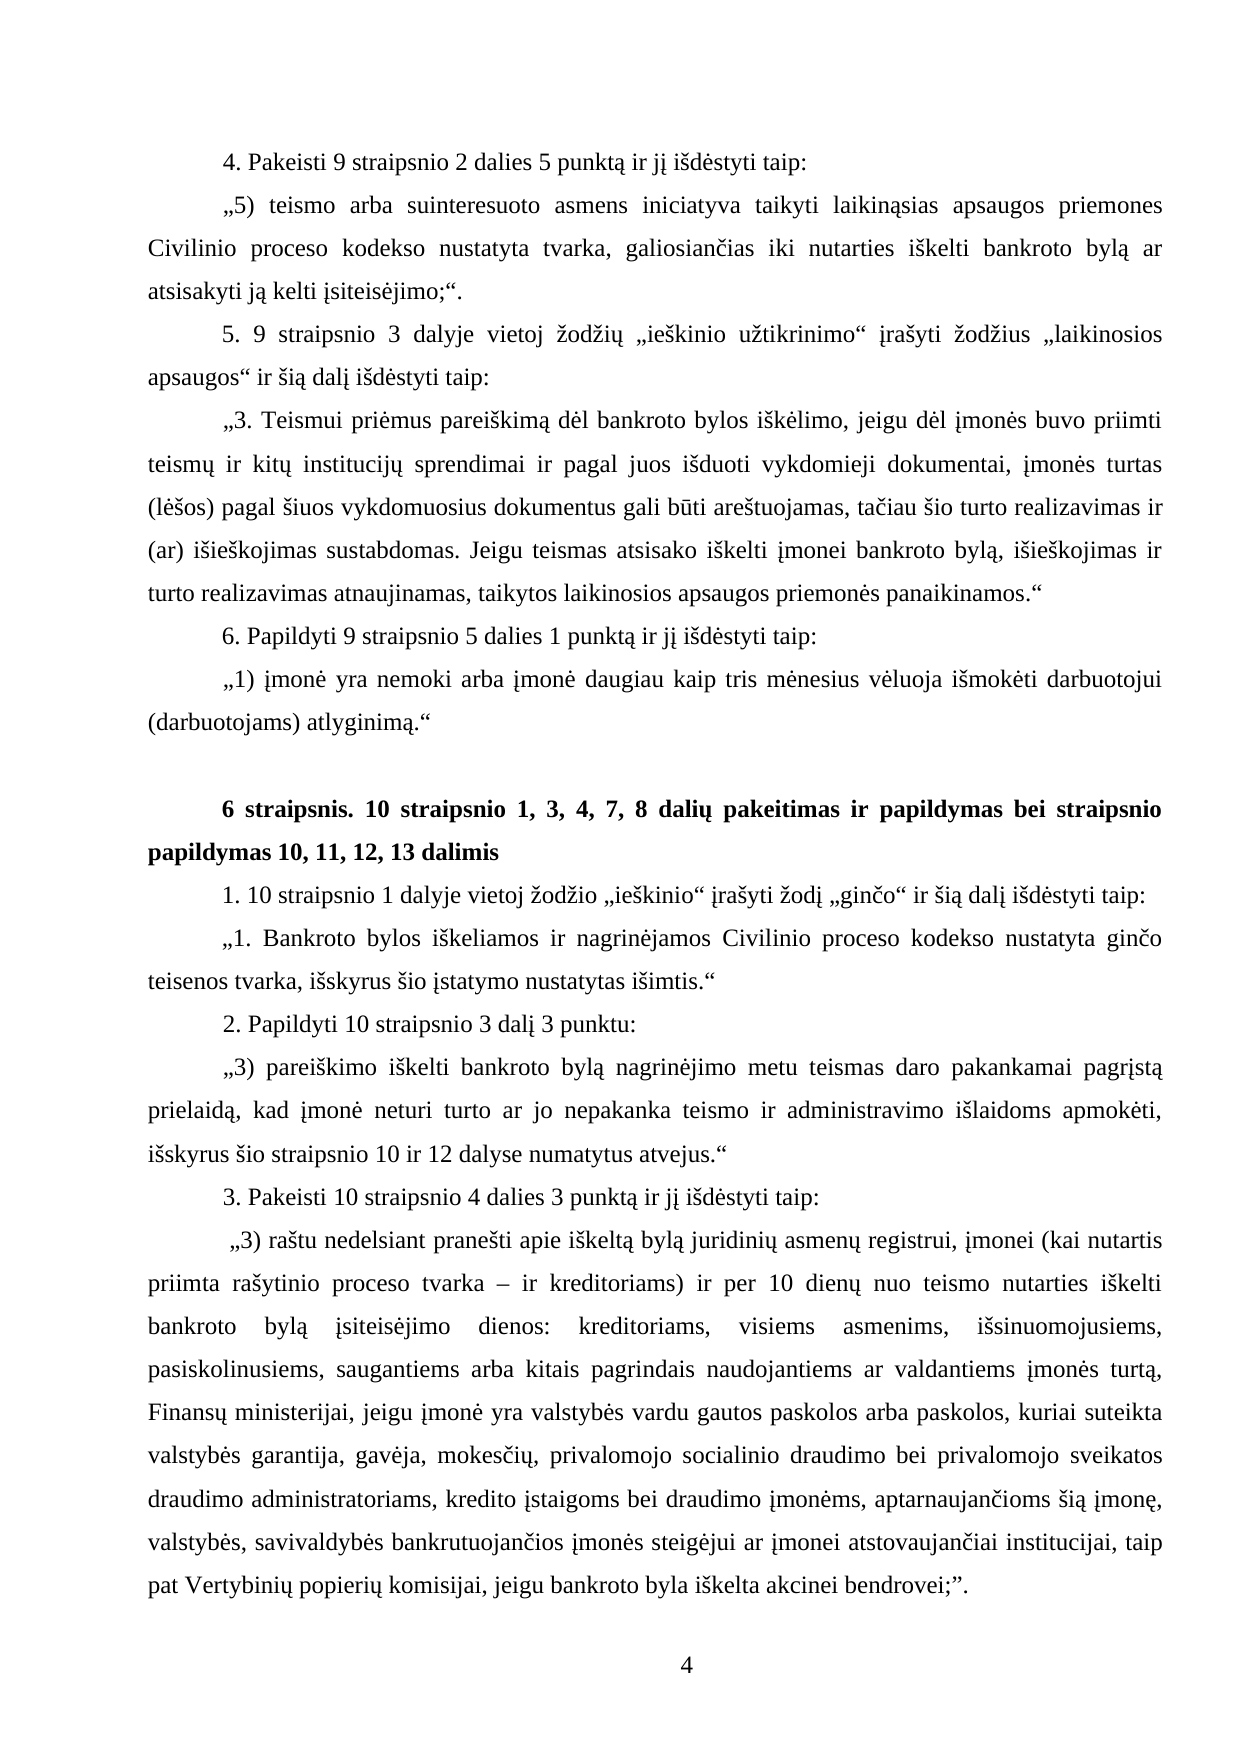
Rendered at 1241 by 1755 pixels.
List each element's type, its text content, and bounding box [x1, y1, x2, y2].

text „1) įmonė yra nemoki arba įmonė daugiau kaip tris mėnesius vėluoja išmokėti darbuotojui (darbuotojams) atlyginimą.“ [148, 664, 1163, 736]
text „3) raštu nedelsiant pranešti apie iškeltą bylą juridinių asmenų registrui, įmonei (kai nutartis priimta rašytinio proceso tvarka – ir kreditoriams) ir per 10 dienų nuo teismo nutarties iškelti bankroto bylą įsiteisėjimo dienos: kreditoriams, visiems asmenims, išsinuomojusiems, pasiskolinusiems, saugantiems arba kitais pagrindais naudojantiems ar valdantiems įmonės turtą, Finansų ministerijai, jeigu įmonė yra valstybės vardu gautos paskolos arba paskolos, kuriai suteikta valstybės garantija, gavėja, mokesčių, privalomojo socialinio draudimo bei privalomojo sveikatos draudimo administratoriams, kredito įstaigoms bei draudimo įmonėms, aptarnaujančioms šią įmonę, valstybės, savivaldybės bankrutuojančios įmonės steigėjui ar įmonei atstovaujančiai institucijai, taip pat Vertybinių popierių komisijai, jeigu bankroto byla iškelta akcinei bendrovei;”. [148, 1225, 1163, 1599]
text 1. 10 straipsnio 1 dalyje vietoj žodžio „ieškinio“ įrašyti žodį „ginčo“ ir šią dalį išdėstyti taip: [148, 880, 1163, 909]
text „3. Teismui priėmus pareiškimą dėl bankroto bylos iškėlimo, jeigu dėl įmonės buvo priimti teismų ir kitų institucijų sprendimai ir pagal juos išduoti vykdomieji dokumentai, įmonės turtas (lėšos) pagal šiuos vykdomuosius dokumentus gali būti areštuojamas, tačiau šio turto realizavimas ir (ar) išieškojimas sustabdomas. Jeigu teismas atsisako iškelti įmonei bankroto bylą, išieškojimas ir turto realizavimas atnaujinamas, taikytos laikinosios apsaugos priemonės panaikinamos.“ [148, 406, 1163, 607]
text 6. Papildyti 9 straipsnio 5 dalies 1 punktą ir jį išdėstyti taip: [148, 621, 1152, 650]
text 3. Pakeisti 10 straipsnio 4 dalies 3 punktą ir jį išdėstyti taip: [148, 1182, 1163, 1211]
text 4. Pakeisti 9 straipsnio 2 dalies 5 punktą ir jį išdėstyti taip: [148, 147, 1163, 176]
text „5) teismo arba suinteresuoto asmens iniciatyva taikyti laikinąsias apsaugos priemones Civilinio proceso kodekso nustatyta tvarka, galiosiančias iki nutarties iškelti bankroto bylą ar atsisakyti ją kelti įsiteisėjimo;“. [148, 190, 1163, 305]
text „1. Bankroto bylos iškeliamos ir nagrinėjamos Civilinio proceso kodekso nustatyta ginčo teisenos tvarka, išskyrus šio įstatymo nustatytas išimtis.“ [148, 923, 1163, 995]
text 2. Papildyti 10 straipsnio 3 dalį 3 punktu: [148, 1009, 1163, 1038]
text „3) pareiškimo iškelti bankroto bylą nagrinėjimo metu teismas daro pakankamai pagrįstą prielaidą, kad įmonė neturi turto ar jo nepakanka teismo ir administravimo išlaidoms apmokėti, išskyrus šio straipsnio 10 ir 12 dalyse numatytus atvejus.“ [148, 1052, 1163, 1167]
text 5. 9 straipsnio 3 dalyje vietoj žodžių „ieškinio užtikrinimo“ įrašyti žodžius „laikinosios apsaugos“ ir šią dalį išdėstyti taip: [148, 319, 1163, 391]
text 6 straipsnis. 10 straipsnio 1, 3, 4, 7, 8 dalių pakeitimas ir papildymas bei straipsnio papildymas 10, 11, 12, 13 dalimis [148, 794, 1163, 866]
